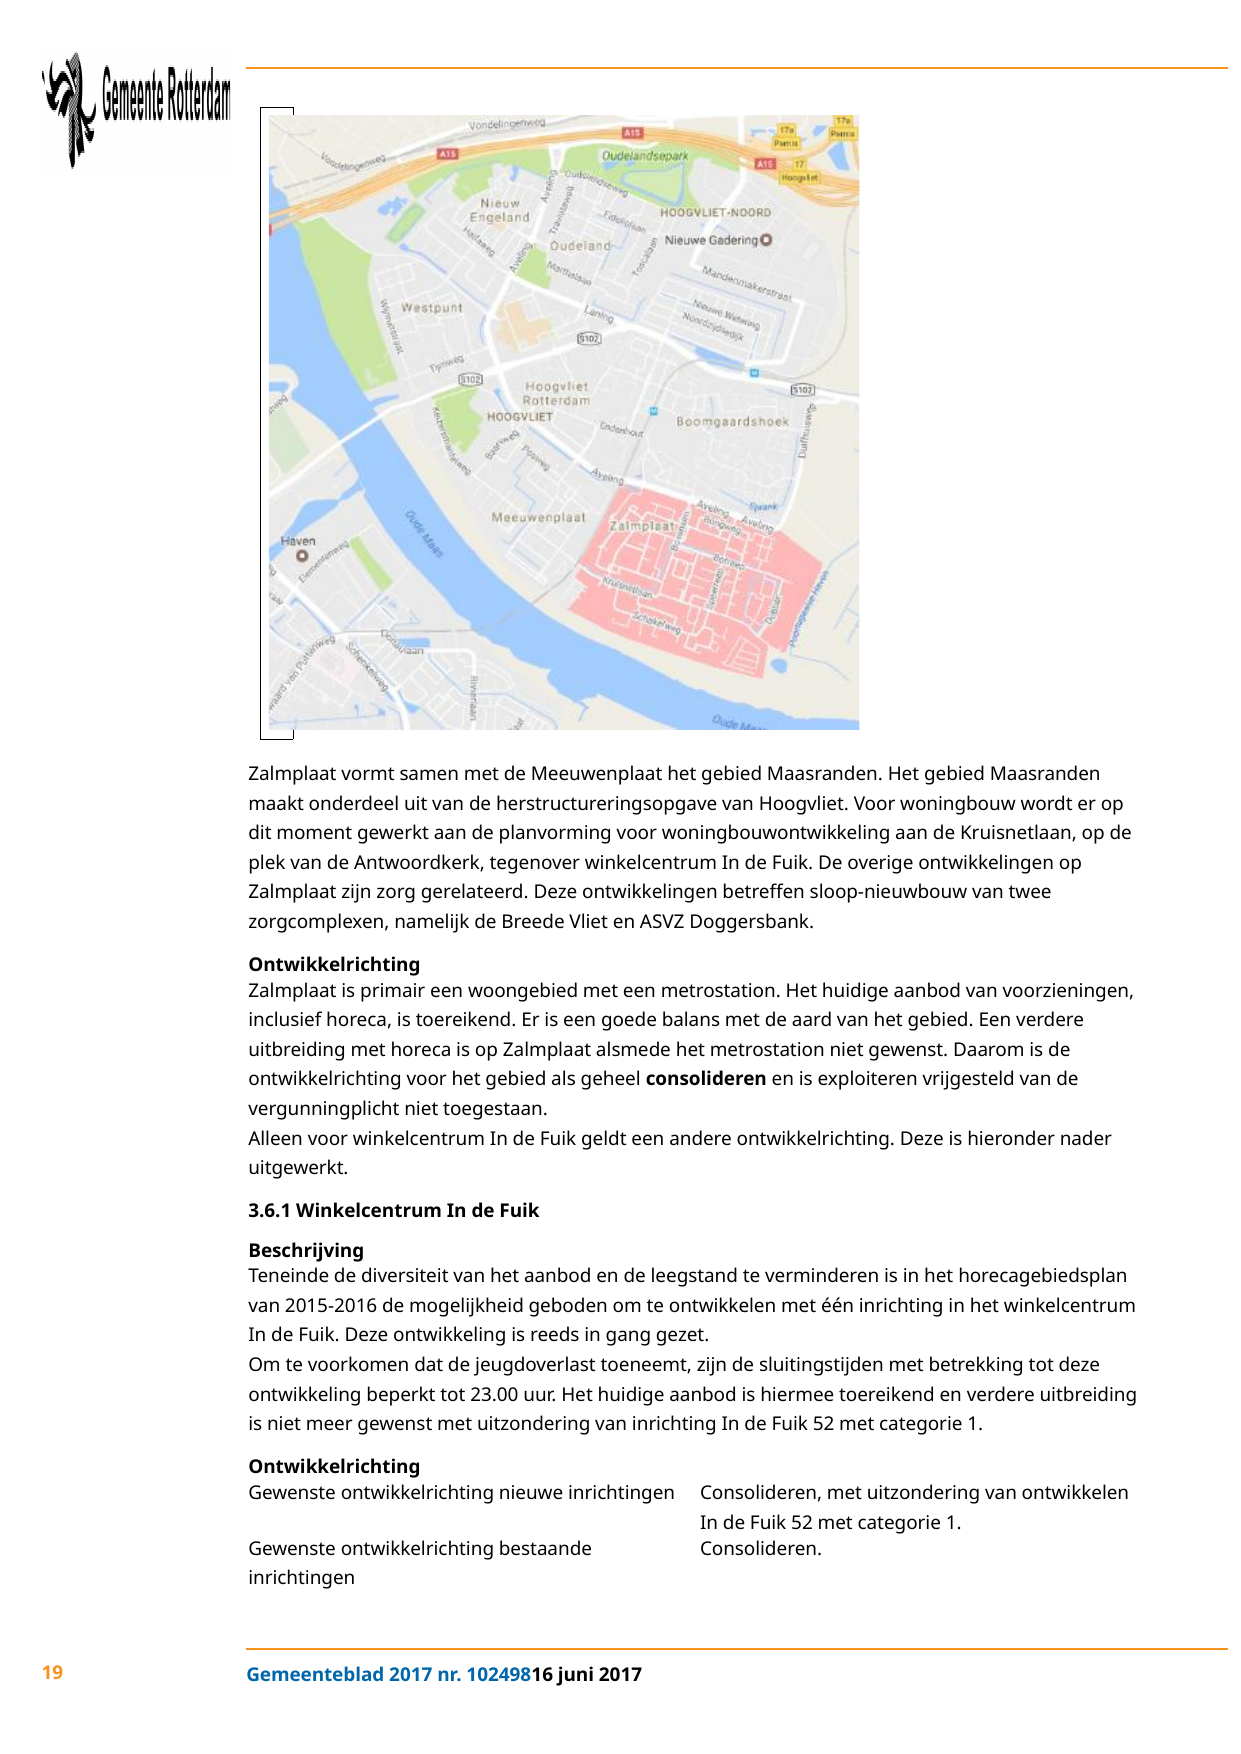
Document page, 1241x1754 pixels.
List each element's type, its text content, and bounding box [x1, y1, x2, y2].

text Ontwikkelrichting [248, 951, 1152, 977]
text 3.6.1 Winkelcentrum In de Fuik [248, 1197, 1152, 1223]
text Alleen voor winkelcentrum In de Fuik geldt een andere ontwikkelrichting. Deze is hieronder nader uitgewerkt. [248, 1125, 1152, 1180]
text Zalmplaat vormt samen met de Meeuwenplaat het gebied Maasranden. Het gebied Maasranden maakt onderdeel uit van de herstructureringsopgave van Hoogvliet. Voor woningbouw wordt er op dit moment gewerkt aan de planvorming voor woningbouwontwikkeling aan de Kruisnetlaan, op de plek van de Antwoordkerk, tegenover winkelcentrum In de Fuik. De overige ontwikkelingen op Zalmplaat zijn zorg gerelateerd. Deze ontwikkelingen betreffen sloop-nieuwbouw van twee zorgcomplexen, namelijk de Breede Vliet en ASVZ Doggersbank. [248, 760, 1152, 934]
text Om te voorkomen dat de jeugdoverlast toeneemt, zijn de sluitingstijden met betrekking tot deze ontwikkeling beperkt tot 23.00 uur. Het huidige aanbod is hiermee toereikend en verdere uitbreiding is niet meer gewenst met uitzondering van inrichting In de Fuik 52 met categorie 1. [248, 1351, 1152, 1436]
text Ontwikkelrichting [248, 1453, 1152, 1479]
text Zalmplaat is primair een woongebied met een metrostation. Het huidige aanbod van voorzieningen, inclusief horeca, is toereikend. Er is een goede balans met de aard van het gebied. Een verdere uitbreiding met horeca is op Zalmplaat alsmede het metrostation niet gewenst. Daarom is de ontwikkelrichting voor het gebied als geheel consolideren en is exploiteren vrijgesteld van de vergunningplicht niet toegestaan. [248, 977, 1152, 1121]
text Beschrijving [248, 1237, 1152, 1262]
table_cell Gewenste ontwikkelrichting bestaande inrichtingen [248, 1535, 700, 1590]
table_cell Consolideren. [700, 1535, 1152, 1590]
picture [268, 115, 860, 730]
text Teneinde de diversiteit van het aanbod en de leegstand te verminderen is in het horecagebiedsplan van 2015-2016 de mogelijkheid geboden om te ontwikkelen met één inrichting in het winkelcentrum In de Fuik. Deze ontwikkeling is reeds in gang gezet. [248, 1262, 1152, 1347]
picture [41, 47, 231, 172]
table_header Consolideren, met uitzondering van ontwikkelen In de Fuik 52 met categorie 1. [700, 1479, 1152, 1535]
table_header Gewenste ontwikkelrichting nieuwe inrichtingen [248, 1479, 700, 1535]
